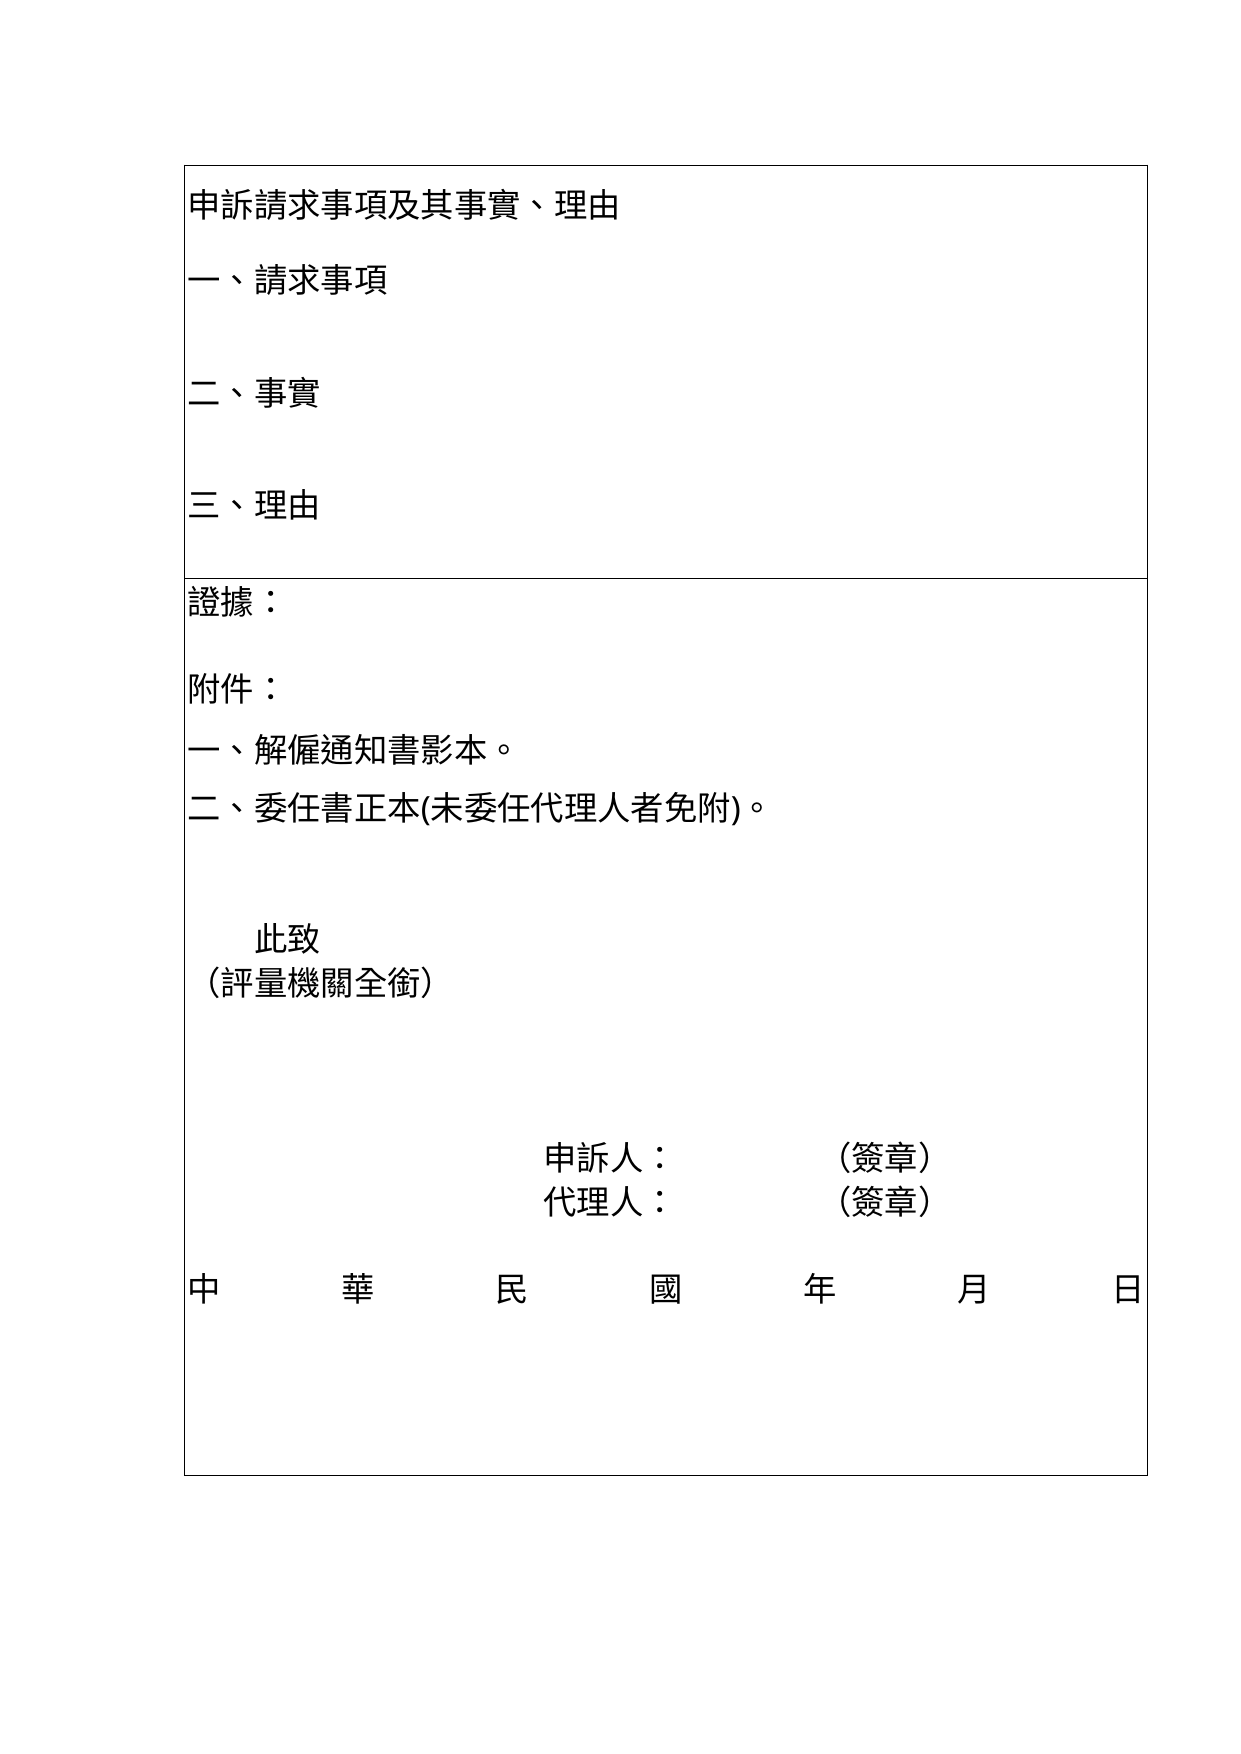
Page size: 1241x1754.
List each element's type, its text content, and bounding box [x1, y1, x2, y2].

table_cell 申訴請求事項及其事實、理由 一、請求事項 二、事實 三、理由 [185, 166, 1147, 578]
table_cell 證據： 附件： 一、解僱通知書影本。 二、委任書正本(未委任代理人者免附)。 此致 （評量機關全銜） 申訴人： （簽章） 代理人： （簽章） 中華民國年月日 [185, 579, 1147, 1475]
